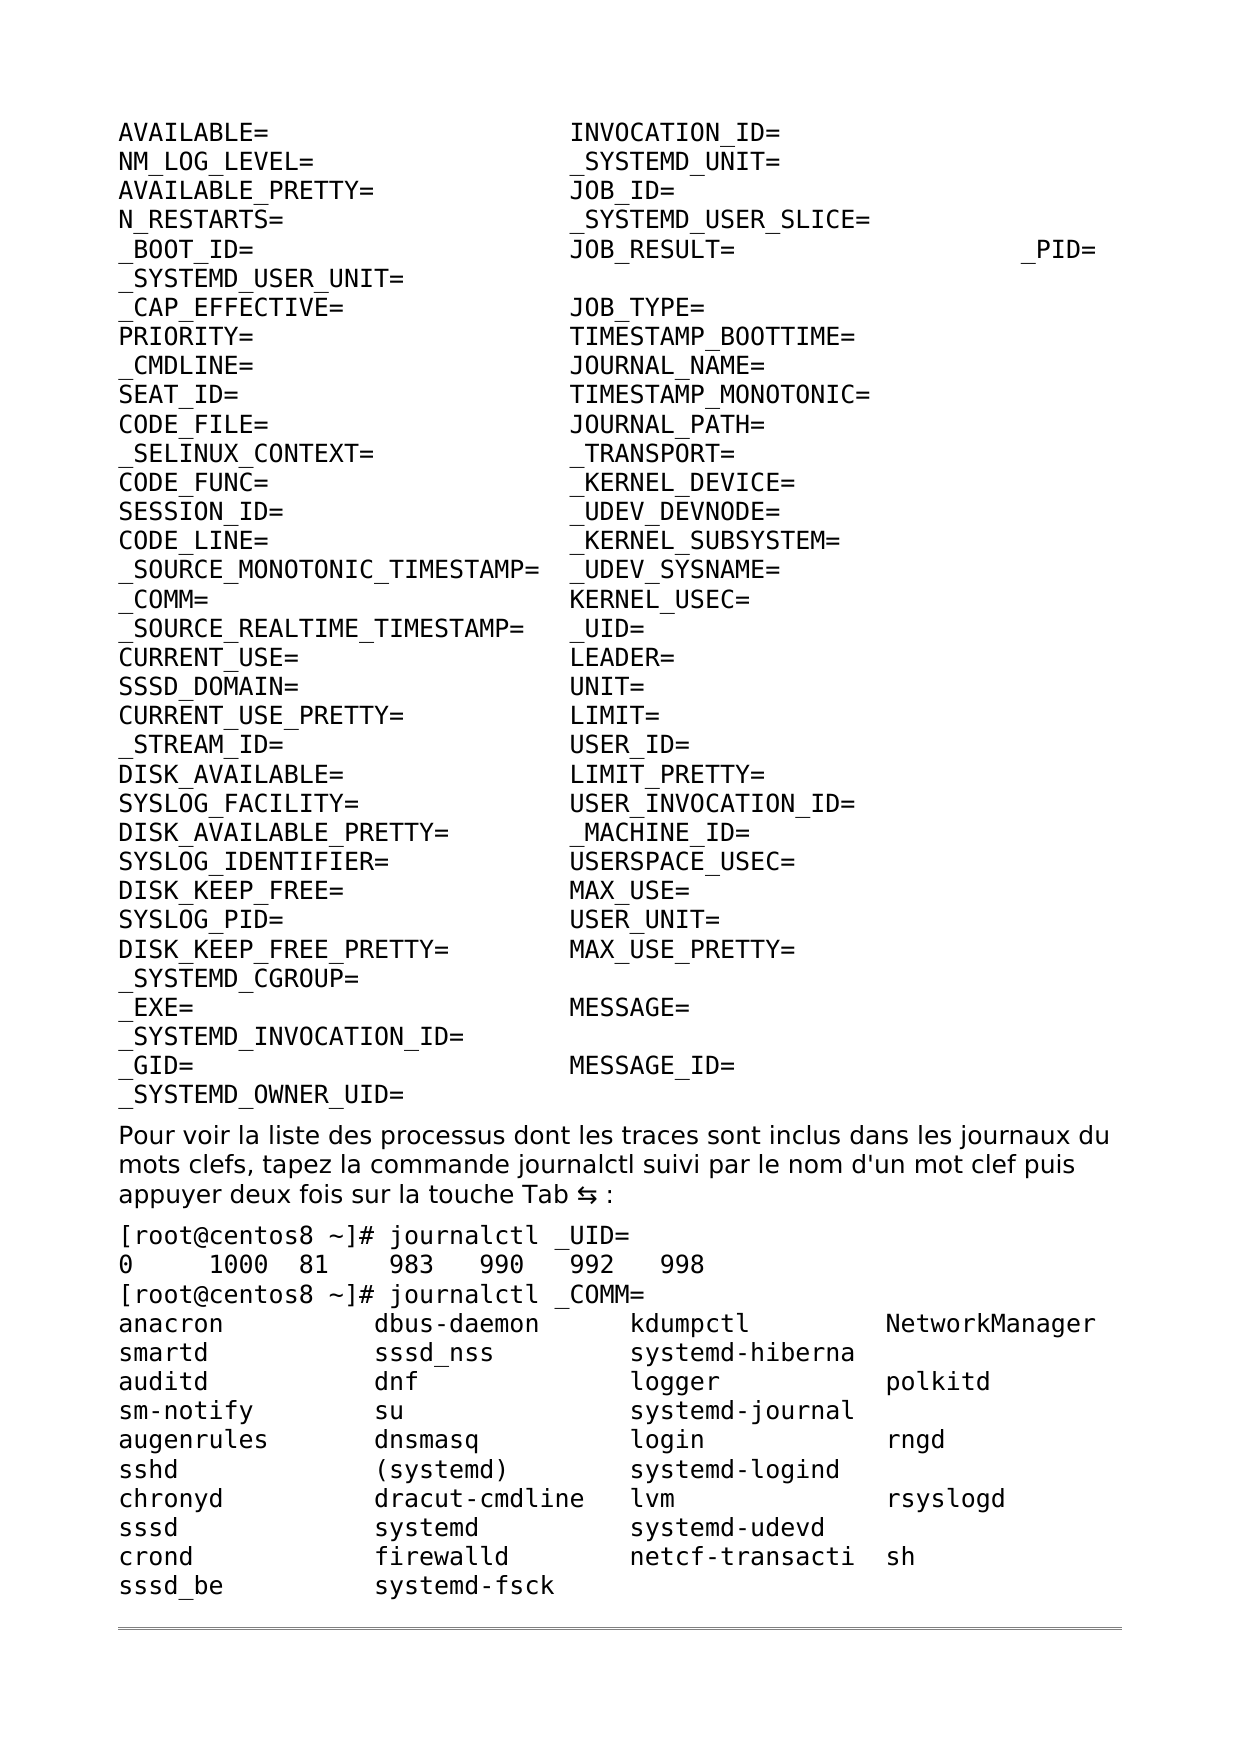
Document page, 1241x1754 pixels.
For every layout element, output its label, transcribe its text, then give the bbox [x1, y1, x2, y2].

text [root@centos8 ~]# journalctl _UID= 0 1000 81 983 990 992 998 [root@centos8 ~]# journalctl _COMM= anacron dbus-daemon kdumpctl NetworkManager smartd sssd_nss systemd-hiberna auditd dnf logger polkitd sm-notify su systemd-journal augenrules dnsmasq login rngd sshd (systemd) systemd-logind chronyd dracut-cmdline lvm rsyslogd sssd systemd systemd-udevd crond firewalld netcf-transacti sh sssd_be systemd-fsck [118, 1222, 1122, 1601]
text AVAILABLE= INVOCATION_ID= NM_LOG_LEVEL= _SYSTEMD_UNIT= AVAILABLE_PRETTY= JOB_ID= N_RESTARTS= _SYSTEMD_USER_SLICE= _BOOT_ID= JOB_RESULT= _PID= _SYSTEMD_USER_UNIT= _CAP_EFFECTIVE= JOB_TYPE= PRIORITY= TIMESTAMP_BOOTTIME= _CMDLINE= JOURNAL_NAME= SEAT_ID= TIMESTAMP_MONOTONIC= CODE_FILE= JOURNAL_PATH= _SELINUX_CONTEXT= _TRANSPORT= CODE_FUNC= _KERNEL_DEVICE= SESSION_ID= _UDEV_DEVNODE= CODE_LINE= _KERNEL_SUBSYSTEM= _SOURCE_MONOTONIC_TIMESTAMP= _UDEV_SYSNAME= _COMM= KERNEL_USEC= _SOURCE_REALTIME_TIMESTAMP= _UID= CURRENT_USE= LEADER= SSSD_DOMAIN= UNIT= CURRENT_USE_PRETTY= LIMIT= _STREAM_ID= USER_ID= DISK_AVAILABLE= LIMIT_PRETTY= SYSLOG_FACILITY= USER_INVOCATION_ID= DISK_AVAILABLE_PRETTY= _MACHINE_ID= SYSLOG_IDENTIFIER= USERSPACE_USEC= DISK_KEEP_FREE= MAX_USE= SYSLOG_PID= USER_UNIT= DISK_KEEP_FREE_PRETTY= MAX_USE_PRETTY= _SYSTEMD_CGROUP= _EXE= MESSAGE= _SYSTEMD_INVOCATION_ID= _GID= MESSAGE_ID= _SYSTEMD_OWNER_UID= [118, 118, 1122, 1110]
text Pour voir la liste des processus dont les traces sont inclus dans les journaux du mots clefs, tapez la commande journalctl suivi par le nom d'un mot clef puis appuyer deux fois sur la touche Tab ⇆ : [118, 1122, 1122, 1209]
